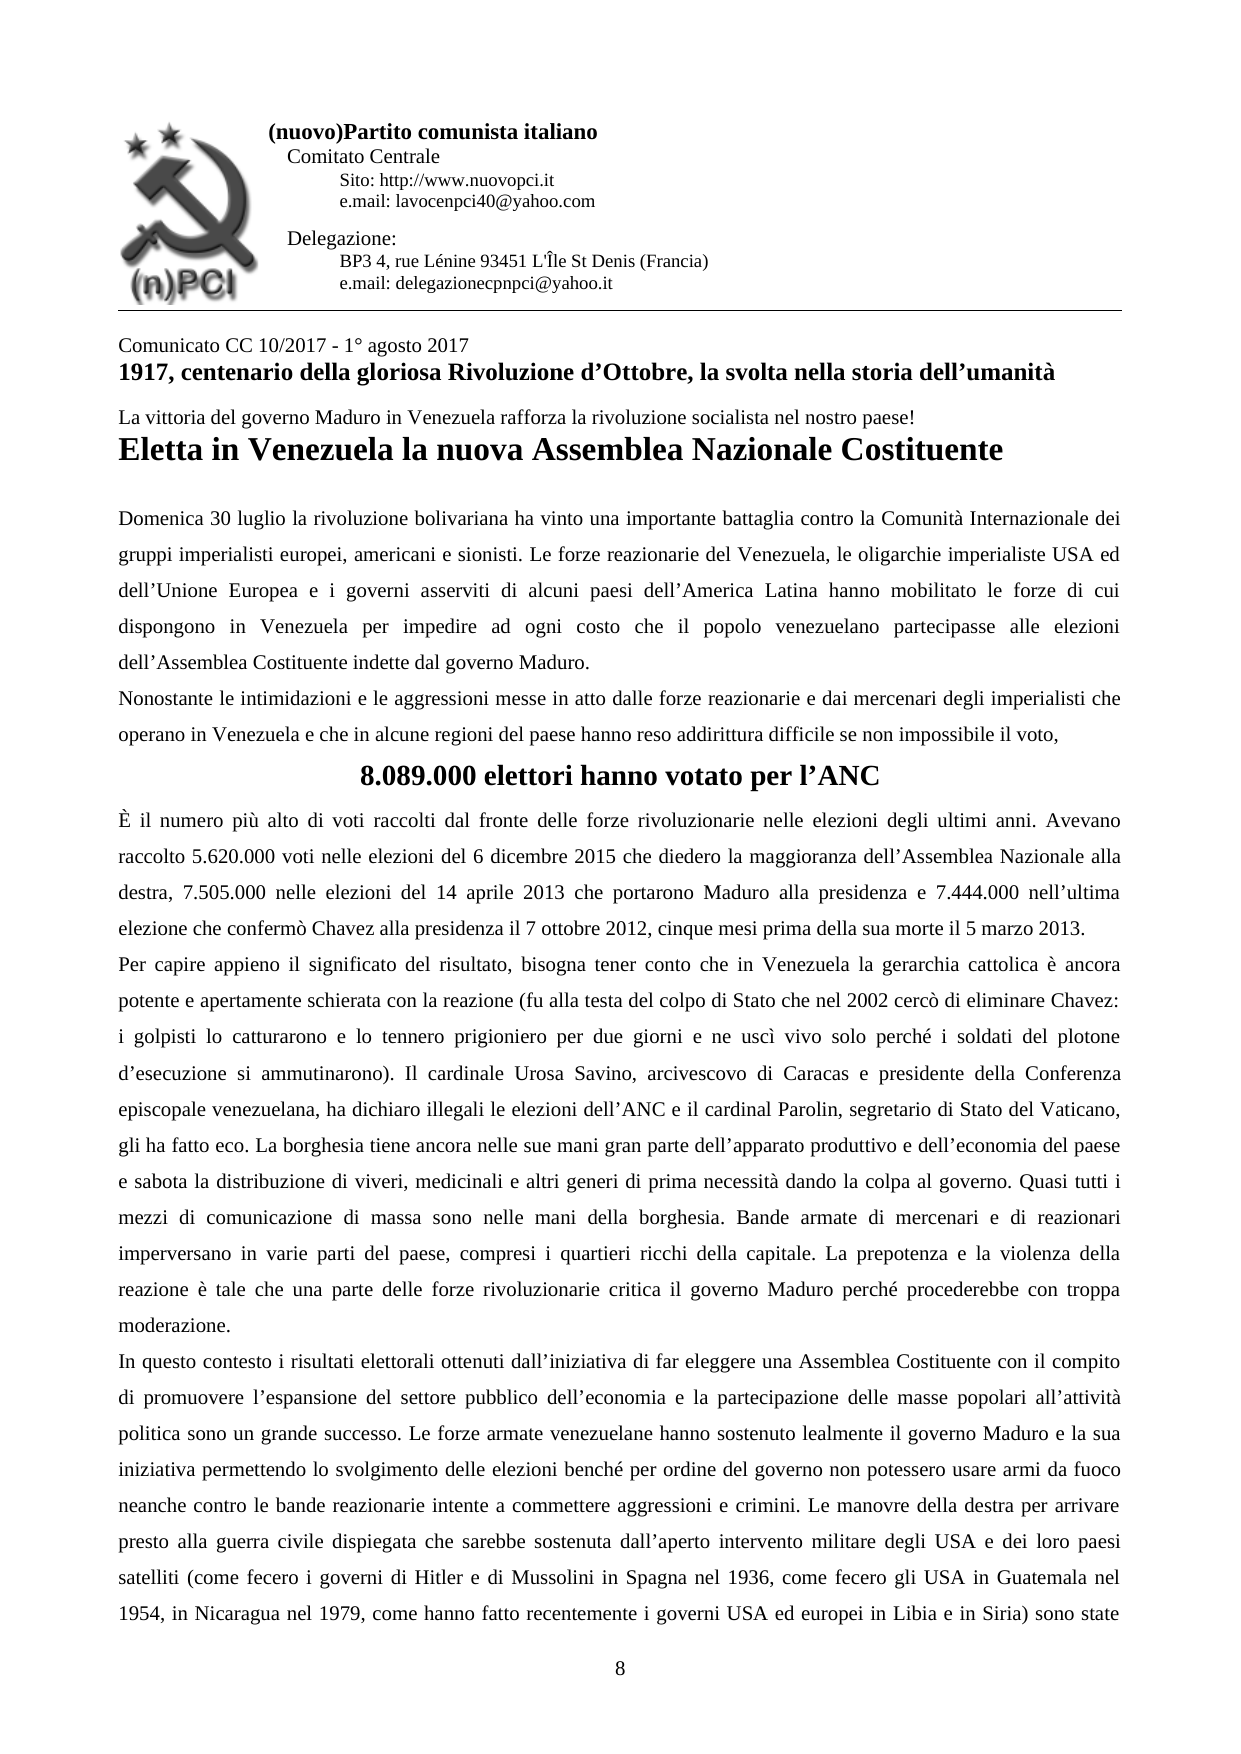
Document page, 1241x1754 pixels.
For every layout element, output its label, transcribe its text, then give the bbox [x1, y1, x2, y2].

text Comunicato CC 10/2017 - 1° agosto 2017 [118, 333, 1122, 357]
picture [118, 119, 259, 305]
text e.mail: delegazionecpnpci@yahoo.it [339, 272, 1122, 293]
text Delegazione: [287, 226, 1122, 250]
text (nuovo)Partito comunista italiano [268, 118, 1122, 144]
text 1917, centenario della gloriosa Rivoluzione d’Ottobre, la svolta nella storia dell’umanità [118, 357, 1122, 386]
text Comitato Centrale [287, 144, 1122, 168]
text Nonostante le intimidazioni e le aggressioni messe in atto dalle forze reazionarie e dai mercenari degli imperialisti che operano in Venezuela e che in alcune regioni del paese hanno reso addirittura difficile se non impossibile il voto, [118, 686, 1122, 746]
text In questo contesto i risultati elettorali ottenuti dall’iniziativa di far eleggere una Assemblea Costituente con il compito di promuovere l’espansione del settore pubblico dell’economia e la partecipazione delle masse popolari all’attività politica sono un grande successo. Le forze armate venezuelane hanno sostenuto lealmente il governo Maduro e la sua iniziativa permettendo lo svolgimento delle elezioni benché per ordine del governo non potessero usare armi da fuoco neanche contro le bande reazionarie intente a commettere aggressioni e crimini. Le manovre della destra per arrivare presto alla guerra civile dispiegata che sarebbe sostenuta dall’aperto intervento militare degli USA e dei loro paesi satelliti (come fecero i governi di Hitler e di Mussolini in Spagna nel 1936, come fecero gli USA in Guatemala nel 1954, in Nicaragua nel 1979, come hanno fatto recentemente i governi USA ed europei in Libia e in Siria) sono state [118, 1349, 1122, 1625]
text 8.089.000 elettori hanno votato per l’ANC [118, 758, 1122, 791]
text È il numero più alto di voti raccolti dal fronte delle forze rivoluzionarie nelle elezioni degli ultimi anni. Avevano raccolto 5.620.000 voti nelle elezioni del 6 dicembre 2015 che diedero la maggioranza dell’Assemblea Nazionale alla destra, 7.505.000 nelle elezioni del 14 aprile 2013 che portarono Maduro alla presidenza e 7.444.000 nell’ultima elezione che confermò Chavez alla presidenza il 7 ottobre 2012, cinque mesi prima della sua morte il 5 marzo 2013. [118, 808, 1122, 940]
text BP3 4, rue Lénine 93451 L'Île St Denis (Francia) [339, 250, 1122, 272]
text Domenica 30 luglio la rivoluzione bolivariana ha vinto una importante battaglia contro la Comunità Internazionale dei gruppi imperialisti europei, americani e sionisti. Le forze reazionarie del Venezuela, le oligarchie imperialiste USA ed dell’Unione Europea e i governi asserviti di alcuni paesi dell’America Latina hanno mobilitato le forze di cui dispongono in Venezuela per impedire ad ogni costo che il popolo venezuelano partecipasse alle elezioni dell’Assemblea Costituente indette dal governo Maduro. [118, 506, 1122, 674]
text Per capire appieno il significato del risultato, bisogna tener conto che in Venezuela la gerarchia cattolica è ancora potente e apertamente schierata con la reazione (fu alla testa del colpo di Stato che nel 2002 cercò di eliminare Chavez: i golpisti lo catturarono e lo tennero prigioniero per due giorni e ne uscì vivo solo perché i soldati del plotone d’esecuzione si ammutinarono). Il cardinale Urosa Savino, arcivescovo di Caracas e presidente della Conferenza episcopale venezuelana, ha dichiaro illegali le elezioni dell’ANC e il cardinal Parolin, segretario di Stato del Vaticano, gli ha fatto eco. La borghesia tiene ancora nelle sue mani gran parte dell’apparato produttivo e dell’economia del paese e sabota la distribuzione di viveri, medicinali e altri generi di prima necessità dando la colpa al governo. Quasi tutti i mezzi di comunicazione di massa sono nelle mani della borghesia. Bande armate di mercenari e di reazionari imperversano in varie parti del paese, compresi i quartieri ricchi della capitale. La prepotenza e la violenza della reazione è tale che una parte delle forze rivoluzionarie critica il governo Maduro perché procederebbe con troppa moderazione. [118, 952, 1122, 1337]
text Eletta in Venezuela la nuova Assemblea Nazionale Costituente [118, 429, 1122, 467]
text e.mail: lavocenpci40@yahoo.com [339, 190, 1122, 212]
text Sito: http://www.nuovopci.it [339, 168, 1122, 190]
text La vittoria del governo Maduro in Venezuela rafforza la rivoluzione socialista nel nostro paese! [118, 405, 1122, 429]
